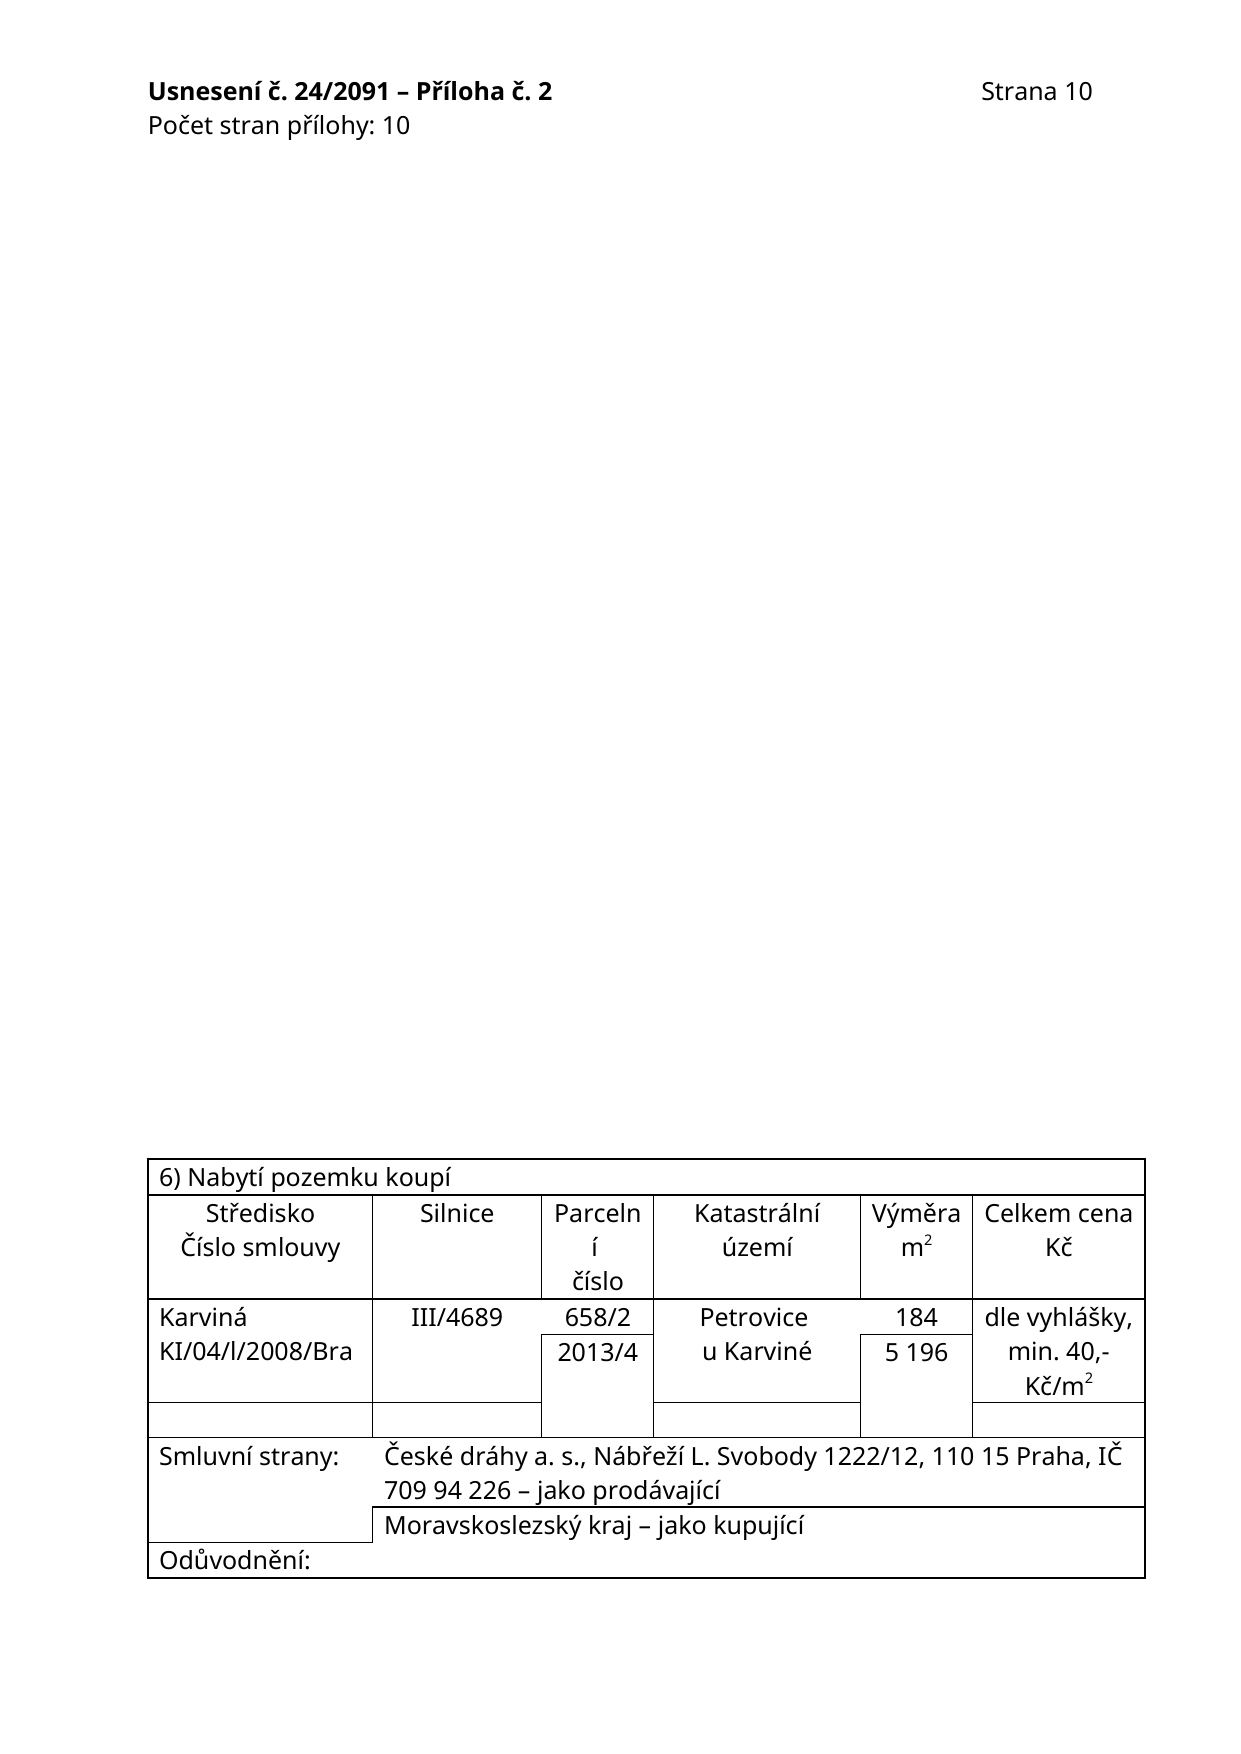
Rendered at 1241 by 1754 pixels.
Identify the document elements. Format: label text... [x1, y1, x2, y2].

table_cell dle vyhlášky, min. 40,- Kč/m2 [973, 1300, 1144, 1402]
table_cell Smluvní strany: [149, 1438, 373, 1542]
table_header 658/2 [541, 1300, 653, 1334]
table_cell [861, 1402, 972, 1437]
table_cell [149, 1403, 372, 1437]
table_cell Celkem cena Kč [973, 1196, 1144, 1298]
table_cell Karviná KI/04/l/2008/Bra [149, 1300, 372, 1402]
table_header České dráhy a. s., Nábřeží L. Svobody 1222/12, 110 15 Praha, IČ 709 94 226 – jako prodávající [373, 1438, 1144, 1506]
table_cell Moravskoslezský kraj – jako kupující [373, 1508, 1144, 1542]
table_cell [973, 1403, 1144, 1437]
table_cell 2013/4 [542, 1335, 653, 1402]
table_cell Výměra m2 [861, 1196, 972, 1298]
table_cell 5 196 [861, 1335, 972, 1402]
table_cell Odůvodnění: [149, 1542, 1144, 1577]
table_cell Středisko Číslo smlouvy [149, 1196, 372, 1298]
table_cell Silnice [373, 1196, 541, 1298]
table_cell Petrovice u Karviné [654, 1300, 860, 1402]
table_cell [542, 1402, 653, 1437]
table_cell Katastrální území [654, 1196, 860, 1298]
table_header 184 [860, 1300, 972, 1334]
table_header 6) Nabytí pozemku koupí [149, 1160, 1144, 1194]
table_cell III/4689 [373, 1300, 541, 1402]
table_cell [373, 1403, 541, 1437]
table_cell [654, 1403, 860, 1437]
table_cell Parcelní číslo [542, 1196, 653, 1298]
